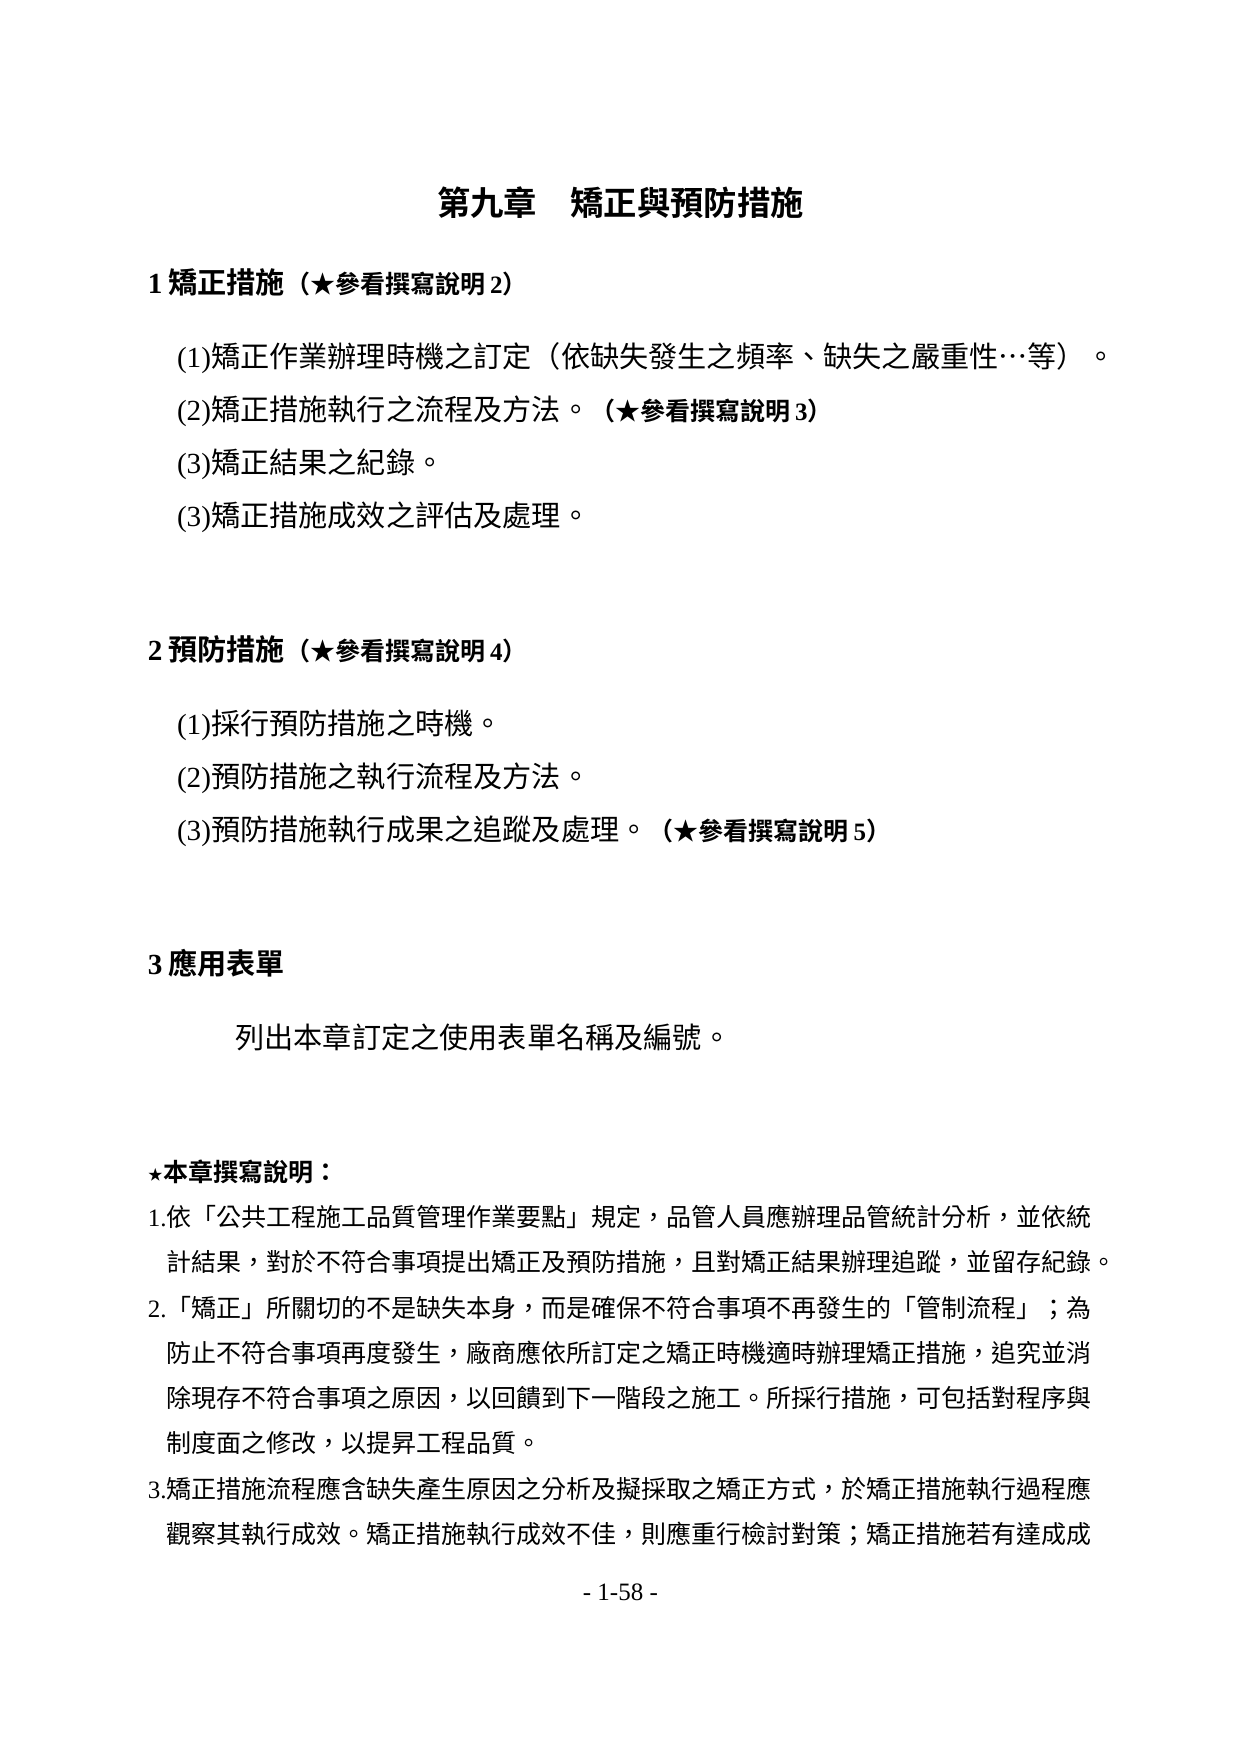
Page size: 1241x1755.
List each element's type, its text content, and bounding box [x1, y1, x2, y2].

text (1)矯正作業辦理時機之訂定（依缺失發生之頻率、缺失之嚴重性…等）。 [177, 334, 1093, 376]
text 2.「矯正」所關切的不是缺失本身，而是確保不符合事項不再發生的「管制流程」；為防止不符合事項再度發生，廠商應依所訂定之矯正時機適時辦理矯正措施，追究並消除現存不符合事項之原因，以回饋到下一階段之施工。所採行措施，可包括對程序與制度面之修改，以提昇工程品質。 [148, 1288, 1093, 1460]
text 1.依「公共工程施工品質管理作業要點」規定，品管人員應辦理品管統計分析，並依統計結果，對於不符合事項提出矯正及預防措施，且對矯正結果辦理追蹤，並留存紀錄。 [148, 1197, 1093, 1279]
text 列出本章訂定之使用表單名稱及編號。 [177, 1014, 1093, 1057]
text ★本章撰寫說明： [148, 1152, 1093, 1188]
text 3應用表單 [148, 940, 1093, 983]
text 3.矯正措施流程應含缺失產生原因之分析及擬採取之矯正方式，於矯正措施執行過程應觀察其執行成效。矯正措施執行成效不佳，則應重行檢討對策；矯正措施若有達成成 [148, 1469, 1093, 1551]
text 1矯正措施（★參看撰寫說明2） [148, 260, 1093, 302]
text (1)採行預防措施之時機。 [177, 700, 1093, 743]
text (3)矯正結果之紀錄。 [177, 439, 1093, 482]
text 2預防措施（★參看撰寫說明4） [148, 627, 1093, 669]
text (3)矯正措施成效之評估及處理。 [177, 492, 1093, 534]
text (2)矯正措施執行之流程及方法。（★參看撰寫說明3） [177, 387, 1093, 429]
text (2)預防措施之執行流程及方法。 [177, 753, 1093, 796]
text 第九章 矯正與預防措施 [148, 177, 1093, 225]
text (3)預防措施執行成果之追蹤及處理。（★參看撰寫說明5） [177, 806, 1093, 848]
